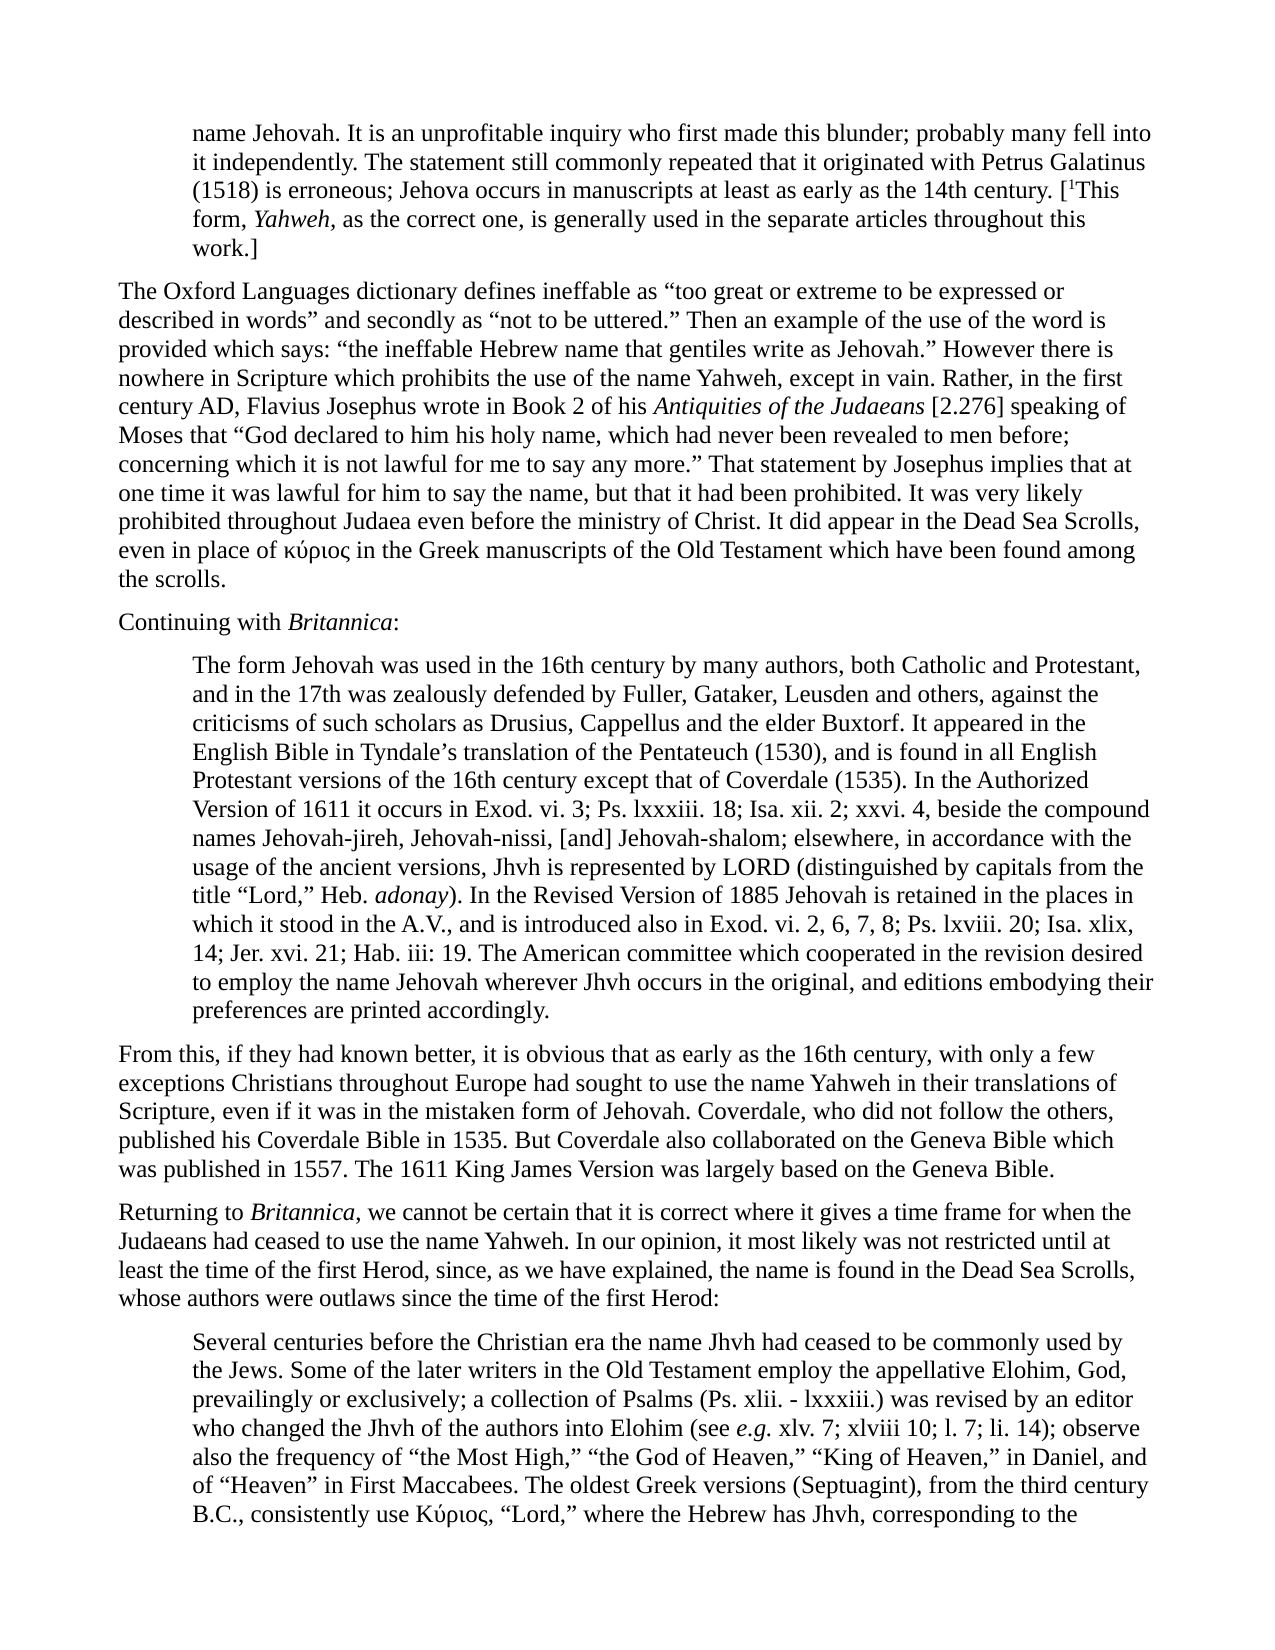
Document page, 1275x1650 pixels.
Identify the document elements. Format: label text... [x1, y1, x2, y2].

text Returning to Britannica, we cannot be certain that it is correct where it gives a time frame for when the Judaeans had ceased to use the name Yahweh. In our opinion, it most likely was not restricted until at least the time of the first Herod, since, as we have explained, the name is found in the Dead Sea Scrolls, whose authors were outlaws since the time of the first Herod: [118, 1197, 1157, 1312]
text name Jehovah. It is an unprofitable inquiry who first made this blunder; probably many fell into it independently. The statement still commonly repeated that it originated with Petrus Galatinus (1518) is erroneous; Jehova occurs in manuscripts at least as early as the 14th century. [1This form, Yahweh, as the correct one, is generally used in the separate articles throughout this work.] [192, 118, 1157, 262]
text The form Jehovah was used in the 16th century by many authors, both Catholic and Protestant, and in the 17th was zealously defended by Fuller, Gataker, Leusden and others, against the criticisms of such scholars as Drusius, Cappellus and the elder Buxtorf. It appeared in the English Bible in Tyndale’s translation of the Pentateuch (1530), and is found in all English Protestant versions of the 16th century except that of Coverdale (1535). In the Authorized Version of 1611 it occurs in Exod. vi. 3; Ps. lxxxiii. 18; Isa. xii. 2; xxvi. 4, beside the compound names Jehovah-jireh, Jehovah-nissi, [and] Jehovah-shalom; elsewhere, in accordance with the usage of the ancient versions, Jhvh is represented by LORD (distinguished by capitals from the title “Lord,” Heb. adonay). In the Revised Version of 1885 Jehovah is retained in the places in which it stood in the A.V., and is introduced also in Exod. vi. 2, 6, 7, 8; Ps. lxviii. 20; Isa. xlix, 14; Jer. xvi. 21; Hab. iii: 19. The American committee which cooperated in the revision desired to employ the name Jehovah wherever Jhvh occurs in the original, and editions embodying their preferences are printed accordingly. [192, 651, 1157, 1024]
text From this, if they had known better, it is obvious that as early as the 16th century, with only a few exceptions Christians throughout Europe had sought to use the name Yahweh in their translations of Scripture, even if it was in the mistaken form of Jehovah. Coverdale, who did not follow the others, published his Coverdale Bible in 1535. But Coverdale also collaborated on the Geneva Bible which was published in 1557. The 1611 King James Version was largely based on the Geneva Bible. [118, 1039, 1157, 1183]
text Continuing with Britannica: [118, 607, 1157, 636]
text The Oxford Languages dictionary defines ineffable as “too great or extreme to be expressed or described in words” and secondly as “not to be uttered.” Then an example of the use of the word is provided which says: “the ineffable Hebrew name that gentiles write as Jehovah.” However there is nowhere in Scripture which prohibits the use of the name Yahweh, except in vain. Rather, in the first century AD, Flavius Josephus wrote in Book 2 of his Antiquities of the Judaeans [2.276] speaking of Moses that “God declared to him his holy name, which had never been revealed to men before; concerning which it is not lawful for me to say any more.” That statement by Josephus implies that at one time it was lawful for him to say the name, but that it had been prohibited. It was very likely prohibited throughout Judaea even before the ministry of Christ. It did appear in the Dead Sea Scrolls, even in place of κύριος in the Greek manuscripts of the Old Testament which have been found among the scrolls. [118, 276, 1157, 593]
text Several centuries before the Christian era the name Jhvh had ceased to be commonly used by the Jews. Some of the later writers in the Old Testament employ the appellative Elohim, God, prevailingly or exclusively; a collection of Psalms (Ps. xlii. - lxxxiii.) was revised by an editor who changed the Jhvh of the authors into Elohim (see e.g. xlv. 7; xlviii 10; l. 7; li. 14); observe also the frequency of “the Most High,” “the God of Heaven,” “King of Heaven,” in Daniel, and of “Heaven” in First Maccabees. The oldest Greek versions (Septuagint), from the third century B.C., consistently use Κύριος, “Lord,” where the Hebrew has Jhvh, corresponding to the [192, 1327, 1157, 1528]
